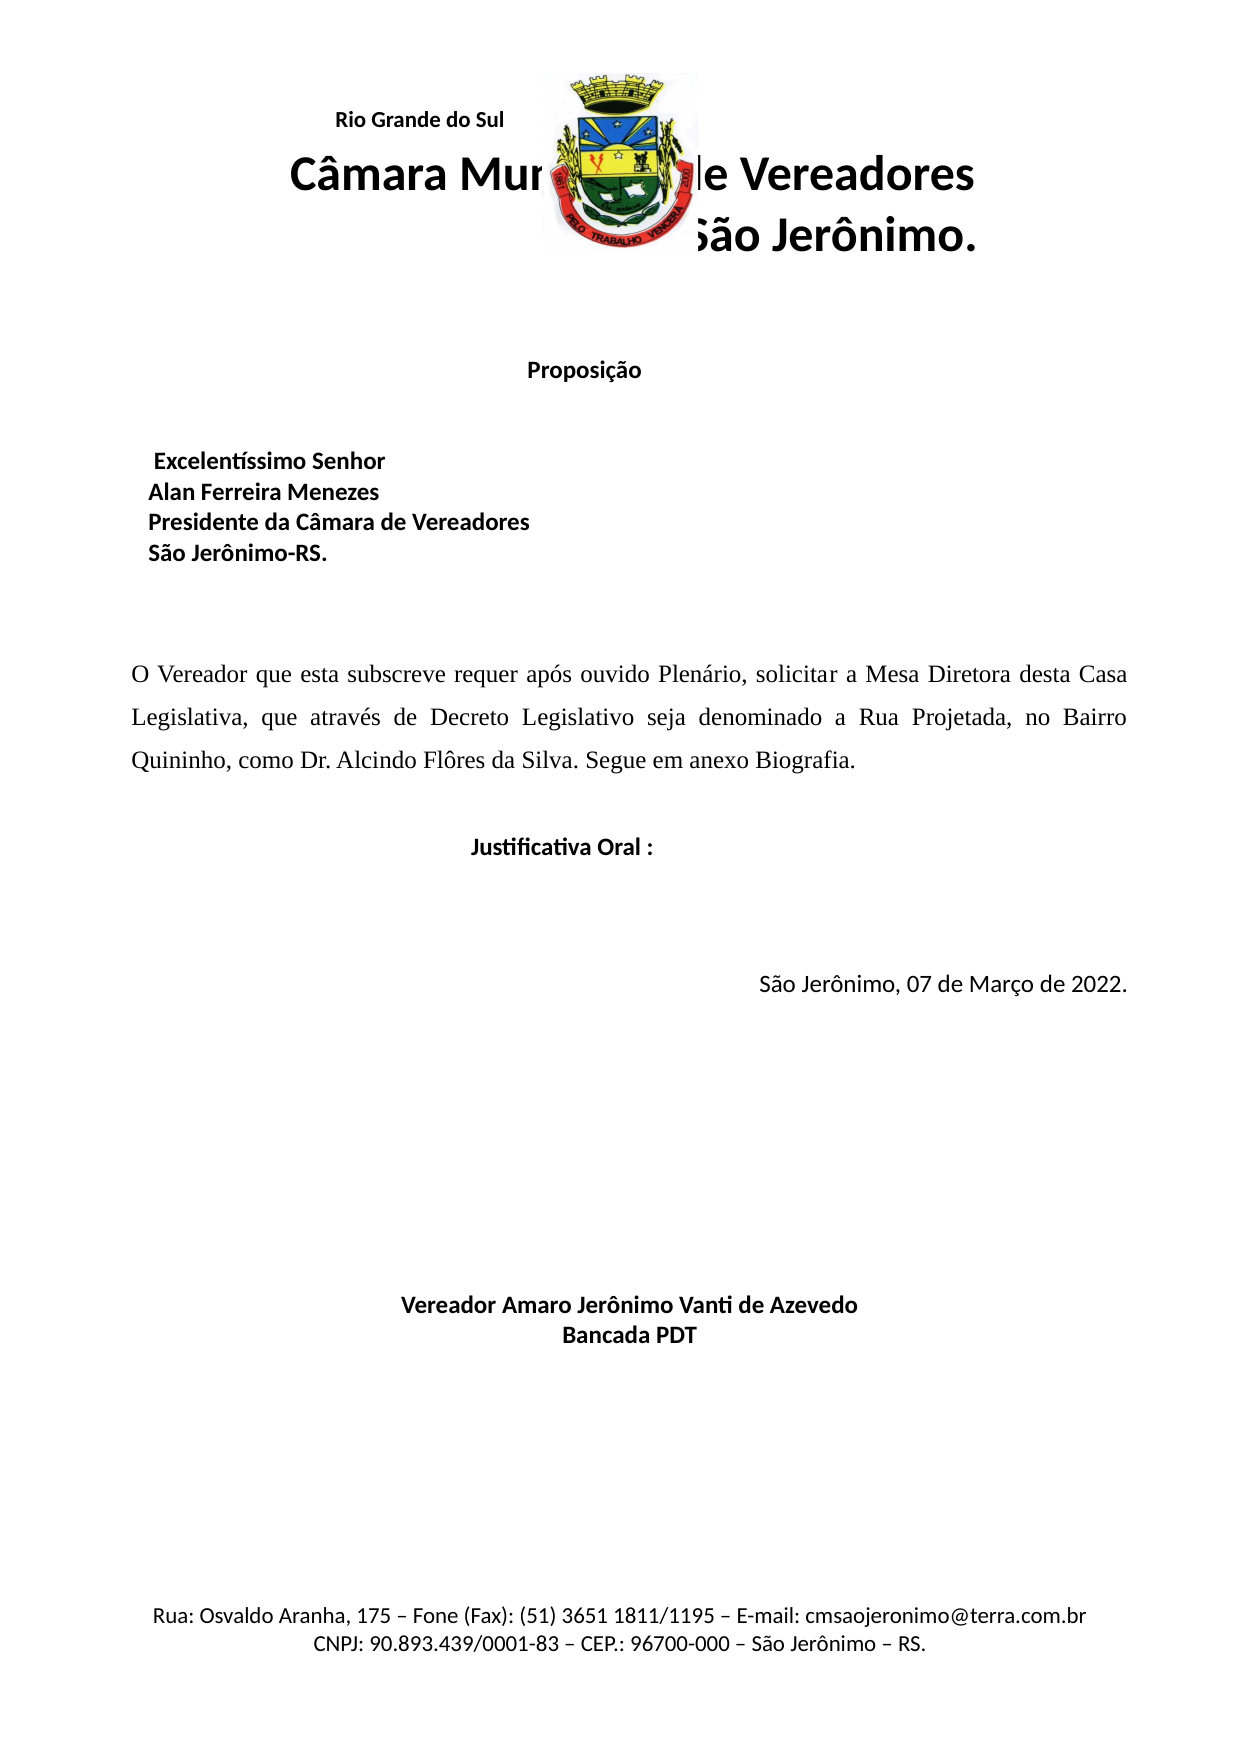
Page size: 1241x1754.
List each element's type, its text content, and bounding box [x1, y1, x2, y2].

text São Jerônimo-RS. [131, 537, 1128, 567]
text Presidente da Câmara de Vereadores [131, 506, 1128, 537]
text Justificativa Oral : [131, 831, 1128, 862]
text São Jerônimo, 07 de Março de 2022. [131, 969, 1128, 999]
text O Vereador que esta subscreve requer após ouvido Plenário, solicitar a Mesa Diretora desta Casa Legislativa, que através de Decreto Legislativo seja denominado a Rua Projetada, no Bairro Quininho, como Dr. Alcindo Flôres da Silva. Segue em anexo Biografia. [131, 659, 1128, 774]
text Vereador Amaro Jerônimo Vanti de Azevedo [131, 1289, 1128, 1319]
text Alan Ferreira Menezes [131, 476, 1128, 506]
text Excelentíssimo Senhor [131, 445, 1128, 476]
text Proposição [75, 354, 1128, 384]
subtitle Bancada PDT [131, 1319, 1128, 1350]
